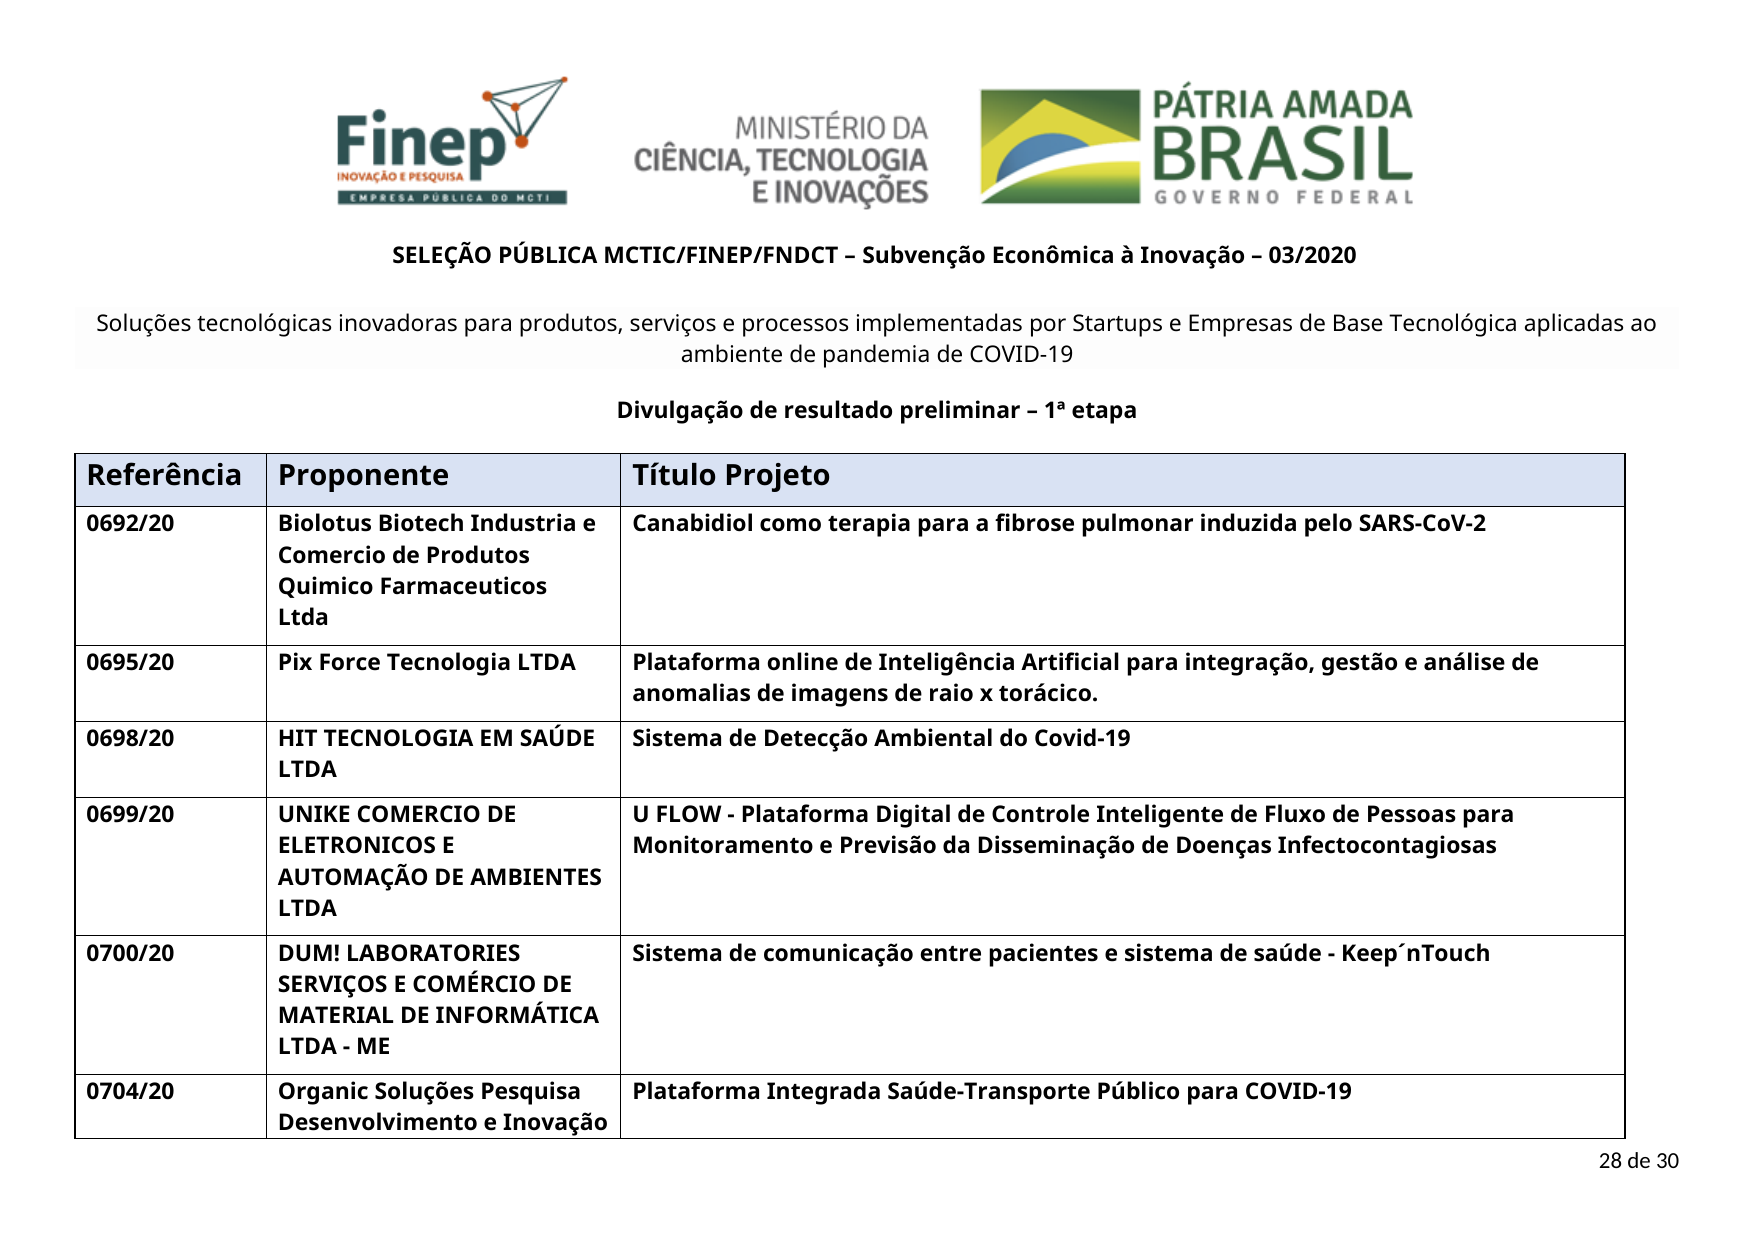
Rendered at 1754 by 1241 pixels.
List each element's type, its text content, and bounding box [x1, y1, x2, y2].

table_cell DUM! LABORATORIES SERVIÇOS E COMÉRCIO DE MATERIAL DE INFORMÁTICA LTDA - ME [267, 936, 620, 1074]
table_cell Pix Force Tecnologia LTDA [267, 646, 620, 721]
table_cell 0692/20 [76, 507, 266, 645]
table_cell 0695/20 [76, 646, 266, 721]
table_cell Plataforma online de Inteligência Artificial para integração, gestão e análise de anomalias de imagens de raio x torácico. [621, 646, 1624, 721]
table_cell U FLOW - Plataforma Digital de Controle Inteligente de Fluxo de Pessoas para Monitoramento e Previsão da Disseminação de Doenças Infectocontagiosas [621, 798, 1624, 935]
table_cell 0700/20 [76, 936, 266, 1074]
table_cell 0698/20 [76, 722, 266, 797]
table_header Título Projeto [621, 454, 1624, 506]
table_cell Biolotus Biotech Industria e Comercio de Produtos Quimico Farmaceuticos Ltda [267, 507, 620, 645]
table_header Proponente [267, 454, 620, 506]
table_cell 0699/20 [76, 798, 266, 935]
table_cell UNIKE COMERCIO DE ELETRONICOS E AUTOMAÇÃO DE AMBIENTES LTDA [267, 798, 620, 935]
table_cell 0704/20 [76, 1075, 266, 1137]
table_header Referência [76, 454, 266, 506]
table_cell Organic Soluções Pesquisa Desenvolvimento e Inovação [267, 1075, 620, 1137]
table_cell Canabidiol como terapia para a fibrose pulmonar induzida pelo SARS-CoV-2 [621, 507, 1624, 645]
table_cell Plataforma Integrada Saúde-Transporte Público para COVID-19 [621, 1075, 1624, 1137]
table_cell Sistema de Detecção Ambiental do Covid-19 [621, 722, 1624, 797]
table_cell HIT TECNOLOGIA EM SAÚDE LTDA [267, 722, 620, 797]
table_cell Sistema de comunicação entre pacientes e sistema de saúde - Keep´nTouch [621, 936, 1624, 1074]
